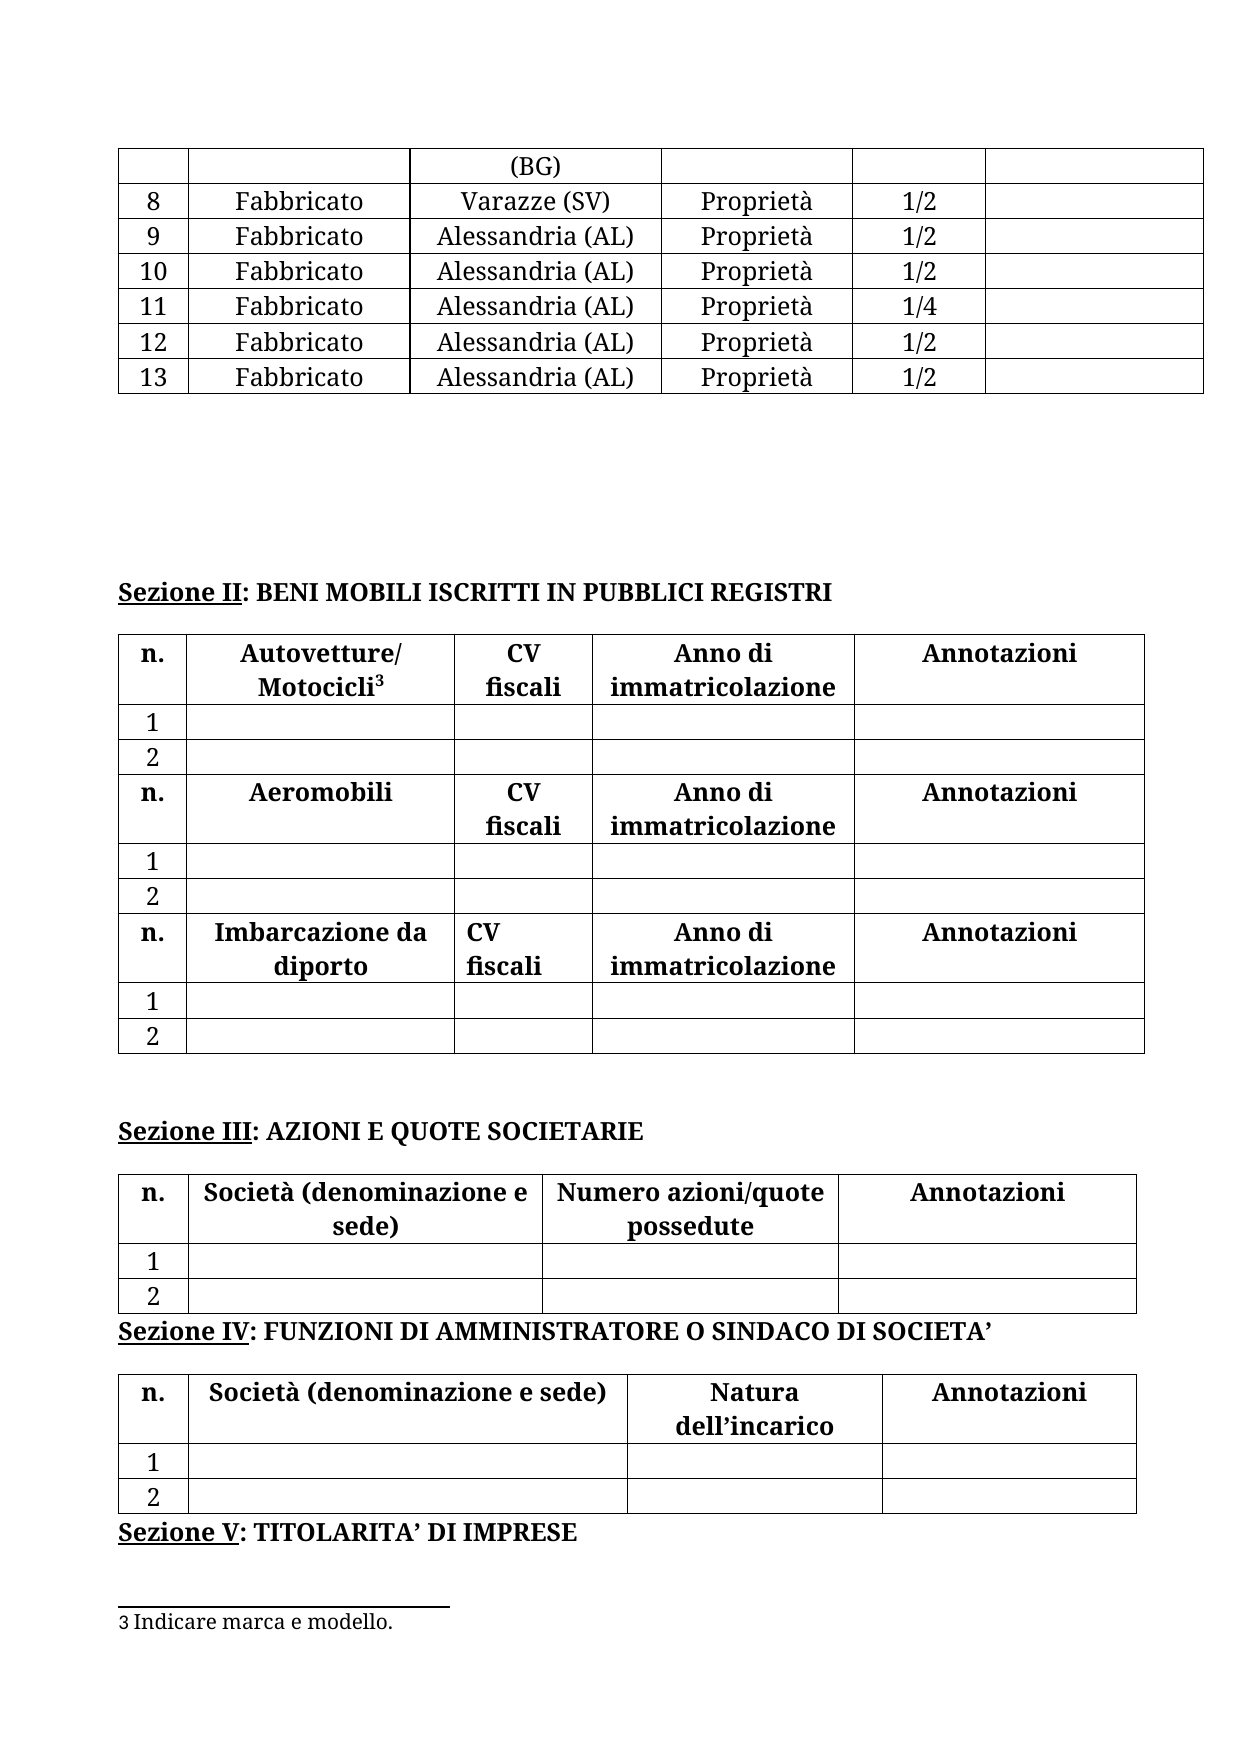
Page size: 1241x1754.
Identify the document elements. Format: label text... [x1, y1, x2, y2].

table_cell [593, 983, 854, 1017]
table_cell [628, 1444, 882, 1478]
table_cell [455, 879, 592, 913]
table_cell 8 [119, 184, 188, 218]
table_cell 1/2 [853, 359, 985, 393]
table_cell Imbarcazione da diporto [187, 914, 454, 982]
table_cell 12 [119, 324, 188, 358]
table_header Annotazioni [839, 1175, 1136, 1243]
table_cell [855, 879, 1144, 913]
table_cell 1 [119, 844, 186, 878]
table_cell [187, 844, 454, 878]
table_cell [189, 1444, 627, 1478]
table_cell Annotazioni [855, 914, 1144, 982]
table_cell [455, 740, 592, 774]
text Sezione III: AZIONI E QUOTE SOCIETARIE [118, 1113, 1122, 1148]
table_cell 11 [119, 289, 188, 323]
table_cell CV fiscali [455, 914, 592, 982]
table_cell [593, 740, 854, 774]
table_cell 10 [119, 254, 188, 288]
table_cell [628, 1479, 882, 1513]
table_cell Fabbricato [189, 289, 409, 323]
table_cell Alessandria (AL) [411, 219, 661, 253]
table_cell Proprietà [662, 254, 852, 288]
table_header n. [119, 1175, 188, 1243]
table_cell [986, 254, 1203, 288]
table_cell [189, 149, 409, 183]
table_cell [187, 705, 454, 739]
table_cell [855, 740, 1144, 774]
table_cell [593, 705, 854, 739]
table_cell n. [119, 775, 186, 843]
table_cell [986, 184, 1203, 218]
table_header Anno di immatricolazione [593, 635, 854, 703]
table_cell [853, 149, 985, 183]
table_cell 2 [119, 1019, 186, 1052]
table_cell [855, 844, 1144, 878]
table_cell [986, 219, 1203, 253]
table_cell [855, 983, 1144, 1017]
table_cell 1/4 [853, 289, 985, 323]
table_cell [455, 705, 592, 739]
table_cell Anno di immatricolazione [593, 775, 854, 843]
table_cell Fabbricato [189, 359, 409, 393]
table_cell [543, 1279, 838, 1313]
text Sezione II: BENI MOBILI ISCRITTI IN PUBBLICI REGISTRI [118, 574, 1122, 608]
table_cell [839, 1244, 1136, 1278]
table_header Annotazioni [855, 635, 1144, 703]
text Sezione V: TITOLARITA’ DI IMPRESE [118, 1514, 1122, 1548]
table_header n. [119, 635, 186, 703]
table_cell [455, 983, 592, 1017]
table_cell 1 [119, 705, 186, 739]
table_cell [593, 1019, 854, 1052]
table_cell Proprietà [662, 289, 852, 323]
table_cell [883, 1444, 1136, 1478]
table_cell [189, 1244, 542, 1278]
table_cell 1/2 [853, 184, 985, 218]
table_cell [455, 1019, 592, 1052]
table_cell Fabbricato [189, 324, 409, 358]
table_cell [839, 1279, 1136, 1313]
table_header Natura dell’incarico [628, 1375, 882, 1443]
table_cell 13 [119, 359, 188, 393]
table_cell [593, 879, 854, 913]
table_cell Alessandria (AL) [411, 359, 661, 393]
table_cell Proprietà [662, 219, 852, 253]
table_cell 9 [119, 219, 188, 253]
table_header CV fiscali [455, 635, 592, 703]
table_cell [593, 844, 854, 878]
table_cell [543, 1244, 838, 1278]
table_cell [855, 705, 1144, 739]
table_cell CV fiscali [455, 775, 592, 843]
table_cell 1/2 [853, 254, 985, 288]
table_header Annotazioni [883, 1375, 1136, 1443]
table_cell Annotazioni [855, 775, 1144, 843]
table_cell [187, 1019, 454, 1052]
table_cell [455, 844, 592, 878]
table_cell (BG) [411, 149, 661, 183]
table_cell [662, 149, 852, 183]
table_cell [189, 1479, 627, 1513]
table_header Numero azioni/quote possedute [543, 1175, 838, 1243]
table_cell [189, 1279, 542, 1313]
table_cell Proprietà [662, 359, 852, 393]
table_cell Fabbricato [189, 254, 409, 288]
table_cell Proprietà [662, 184, 852, 218]
table_cell 2 [119, 740, 186, 774]
table_header Società (denominazione e sede) [189, 1375, 627, 1443]
table_header Autovetture/Motocicli [187, 635, 454, 703]
table_cell Aeromobili [187, 775, 454, 843]
table_header Società (denominazione e sede) [189, 1175, 542, 1243]
table_cell 1/2 [853, 219, 985, 253]
table_cell [883, 1479, 1136, 1513]
table_cell Fabbricato [189, 219, 409, 253]
table_cell [986, 324, 1203, 358]
table_cell 1 [119, 1444, 188, 1478]
table_cell [187, 983, 454, 1017]
table_cell Anno di immatricolazione [593, 914, 854, 982]
table_cell 2 [119, 1479, 188, 1513]
table_cell 2 [119, 879, 186, 913]
table_cell [119, 149, 188, 183]
table_cell 2 [119, 1279, 188, 1313]
table_cell [986, 289, 1203, 323]
table_cell Alessandria (AL) [411, 324, 661, 358]
table_header n. [119, 1375, 188, 1443]
table_cell [187, 740, 454, 774]
table_cell [187, 879, 454, 913]
table_cell Proprietà [662, 324, 852, 358]
table_cell Alessandria (AL) [411, 254, 661, 288]
table_cell [986, 149, 1203, 183]
table_cell Fabbricato [189, 184, 409, 218]
table_cell [855, 1019, 1144, 1052]
table_cell 1/2 [853, 324, 985, 358]
table_cell n. [119, 914, 186, 982]
table_cell 1 [119, 1244, 188, 1278]
table_cell 1 [119, 983, 186, 1017]
text Sezione IV: FUNZIONI DI AMMINISTRATORE O SINDACO DI SOCIETA’ [118, 1314, 1122, 1348]
table_cell [986, 359, 1203, 393]
table_cell Varazze (SV) [411, 184, 661, 218]
table_cell Alessandria (AL) [411, 289, 661, 323]
